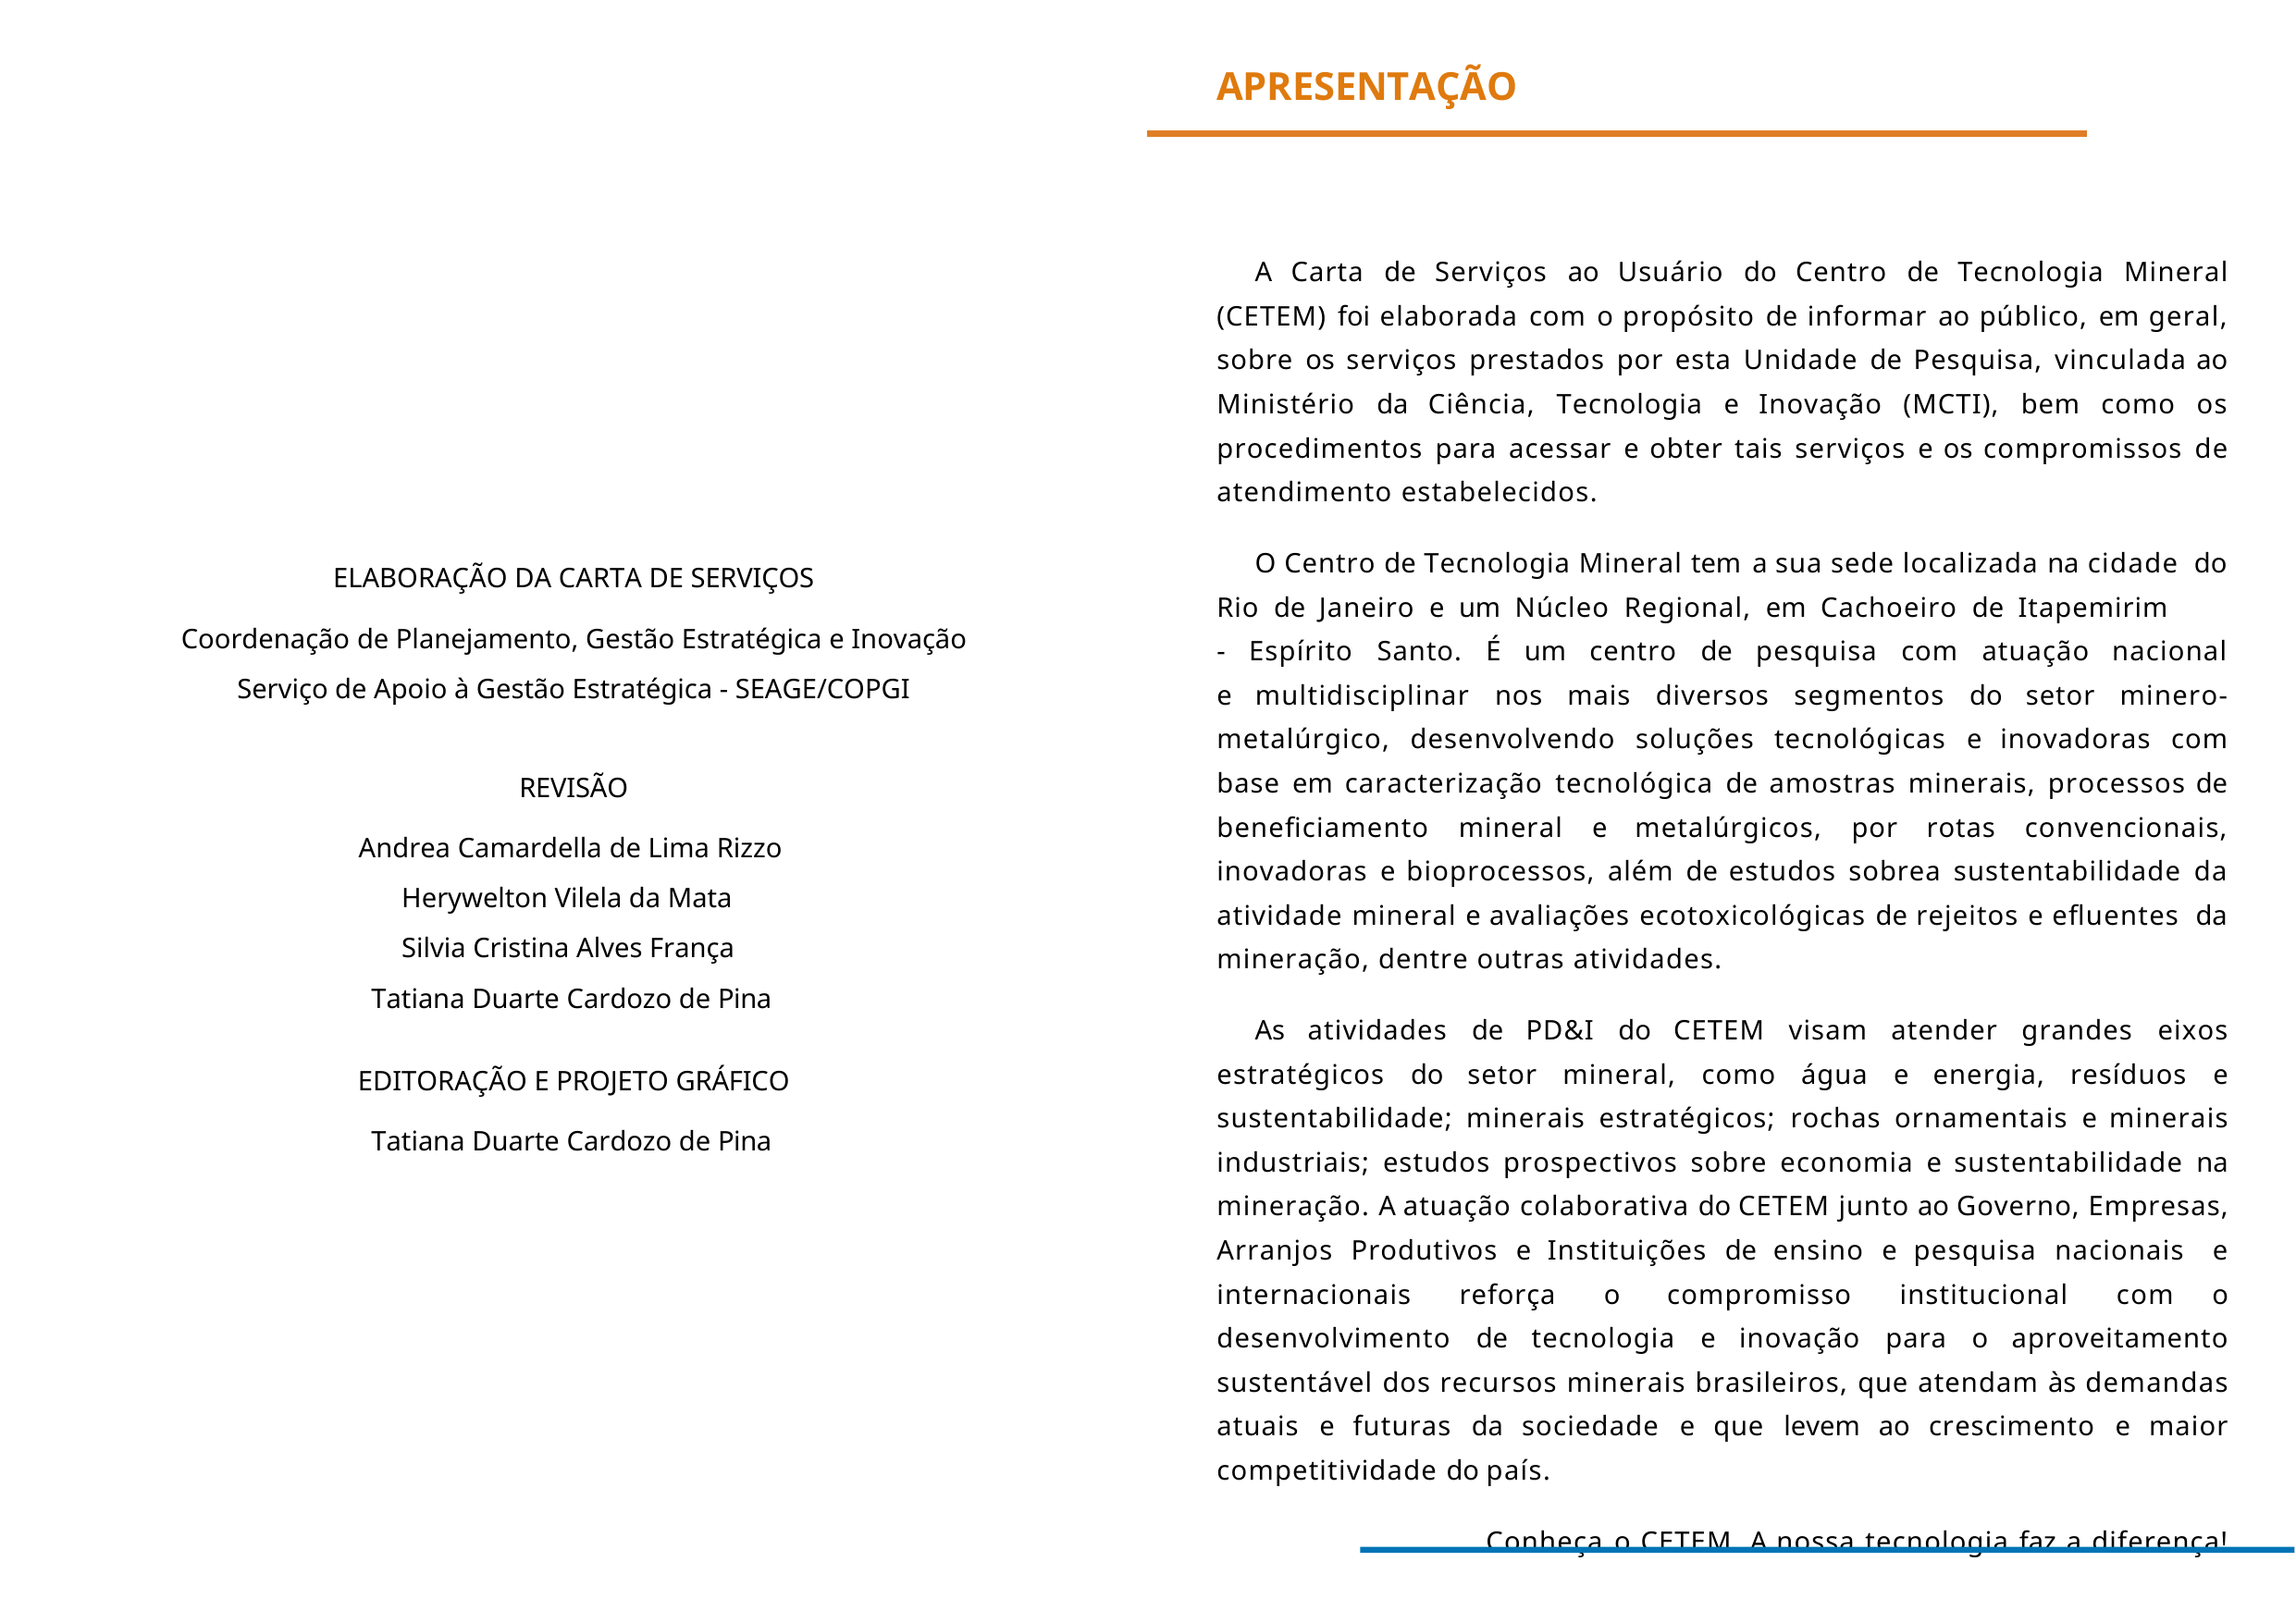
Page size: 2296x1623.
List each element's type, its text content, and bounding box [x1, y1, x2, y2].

text - Espírito Santo. É um centro de pesquisa com atuação nacional e multidisciplinar nos mais diversos segmentos do setor minero- metalúrgico, desenvolvendo soluções tecnológicas e inovadoras com base em caracterização tecnológica de amostras minerais, processos de beneficiamento mineral e metalúrgicos, por rotas convencionais, inovadoras e bioprocessos, além de estudos sobrea sustentabilidade da atividade mineral e avaliações ecotoxicológicas de rejeitos e efluentes da mineração, dentre outras atividades. [1216, 632, 2228, 977]
text Conheça o CETEM. A nossa tecnologia faz a diferença! [1100, 1522, 2228, 1559]
text Andrea Camardella de Lima Rizzo Herywelton Vilela da Mata Silvia Cristina Alves França [358, 830, 803, 965]
subtitle APRESENTAÇÃO [1216, 59, 2240, 112]
text ELABORAÇÃO DA CARTA DE SERVIÇOS [170, 559, 977, 596]
text A Carta de Serviços ao Usuário do Centro de Tecnologia Mineral (CETEM) foi elaborada com o propósito de informar ao público, em geral, sobre os serviços prestados por esta Unidade de Pesquisa, vinculada ao Ministério da Ciência, Tecnologia e Inovação (MCTI), bem como os procedimentos para acessar e obter tais serviços e os compromissos de atendimento estabelecidos. [1216, 252, 2228, 510]
text REVISÃO [170, 768, 977, 805]
text Tatiana Duarte Cardozo de Pina [371, 979, 977, 1015]
text Coordenação de Planejamento, Gestão Estratégica e Inovação Serviço de Apoio à Gestão Estratégica - SEAGE/COPGI [170, 620, 977, 706]
text EDITORAÇÃO E PROJETO GRÁFICO [170, 1062, 977, 1099]
text Tatiana Duarte Cardozo de Pina [371, 1122, 977, 1159]
text O Centro de Tecnologia Mineral tem a sua sede localizada na cidade do Rio de Janeiro e um Núcleo Regional, em Cachoeiro de Itapemirim [1216, 544, 2228, 625]
text As atividades de PD&I do CETEM visam atender grandes eixos estratégicos do setor mineral, como água e energia, resíduos e sustentabilidade; minerais estratégicos; rochas ornamentais e minerais industriais; estudos prospectivos sobre economia e sustentabilidade na mineração. A atuação colaborativa do CETEM junto ao Governo, Empresas, Arranjos Produtivos e Instituições de ensino e pesquisa nacionais e internacionais reforça o compromisso institucional com o desenvolvimento de tecnologia e inovação para o aproveitamento sustentável dos recursos minerais brasileiros, que atendam às demandas atuais e futuras da sociedade e que levem ao crescimento e maior competitividade do país. [1216, 1011, 2228, 1488]
